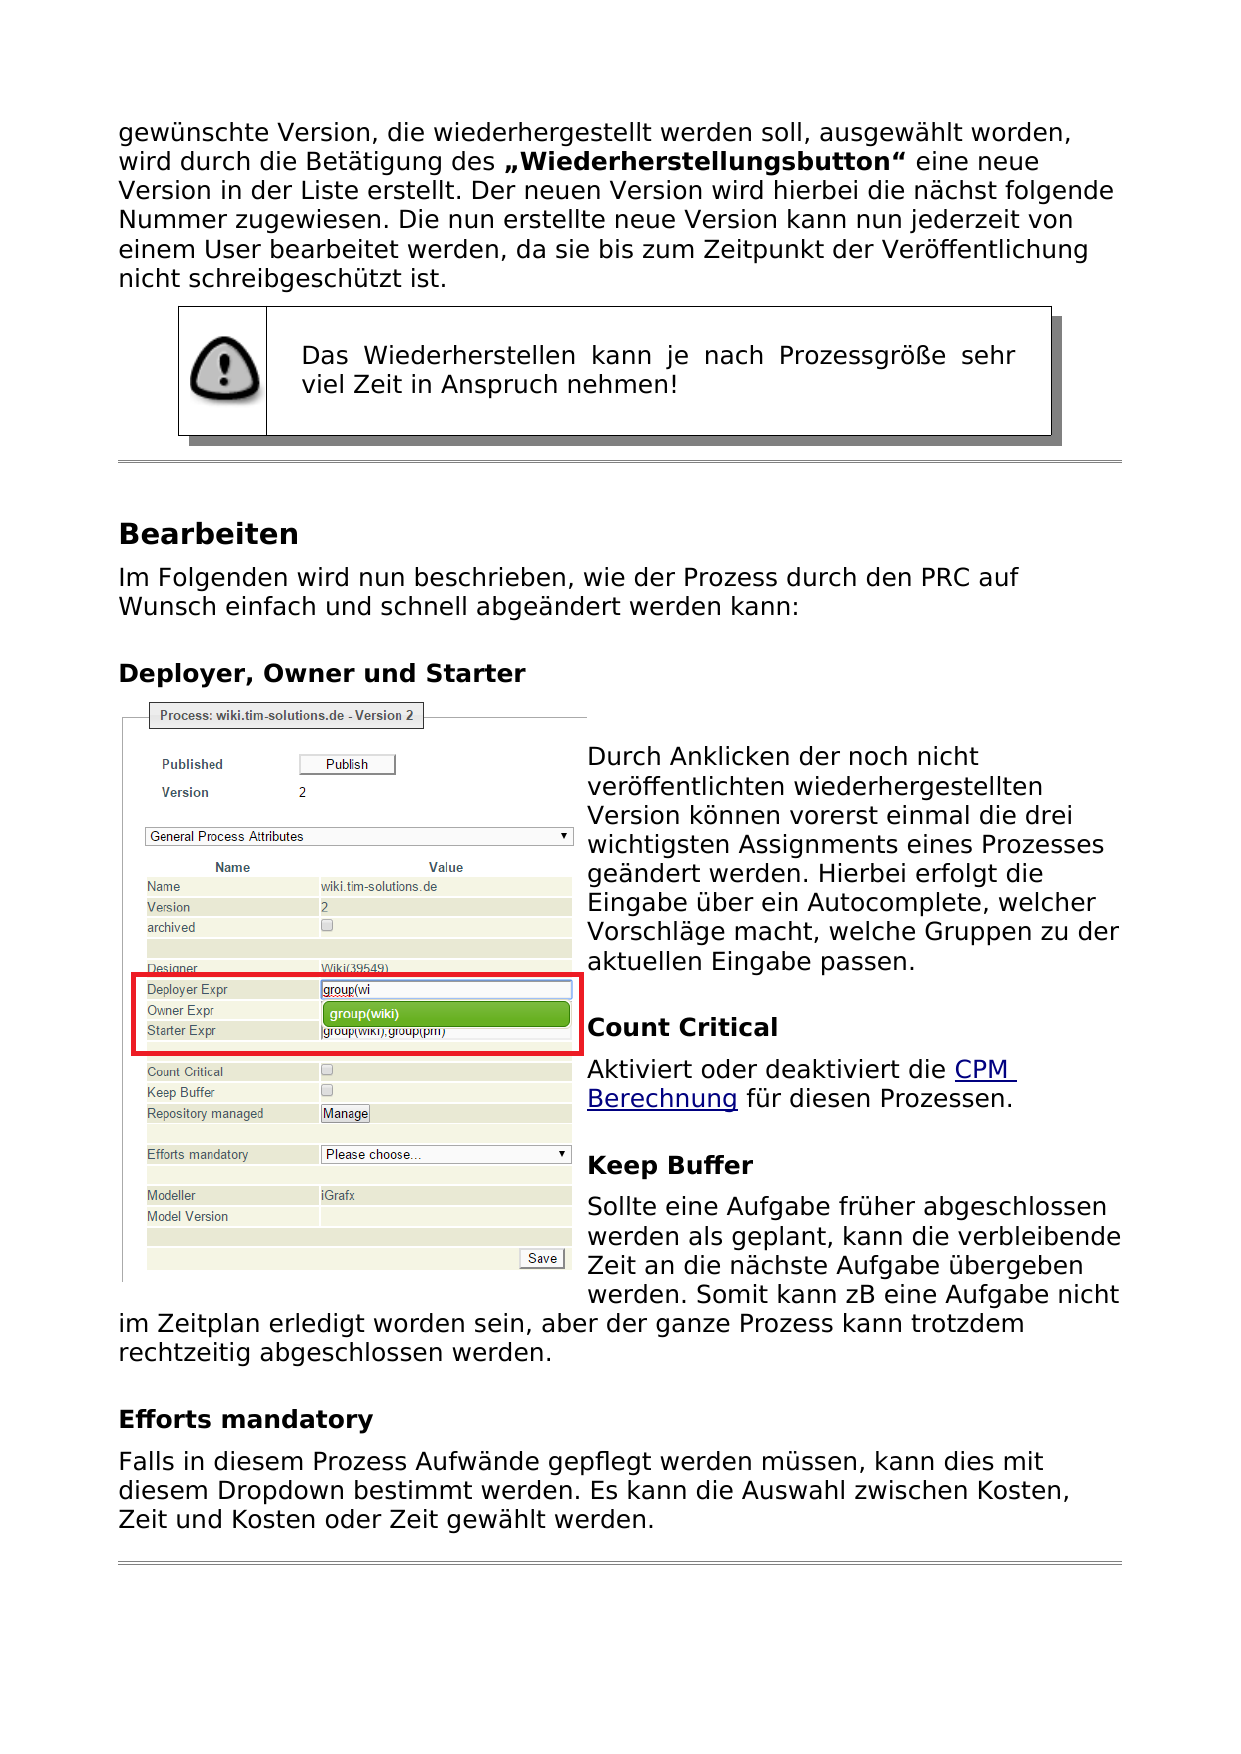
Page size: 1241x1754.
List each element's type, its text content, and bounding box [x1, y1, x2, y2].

text gewünschte Version, die wiederhergestellt werden soll, ausgewählt worden, wird durch die Betätigung des „Wiederherstellungsbutton“ eine neue Version in der Liste erstellt. Der neuen Version wird hierbei die nächst folgende Nummer zugewiesen. Die nun erstellte neue Version kann nun jederzeit von einem User bearbeitet werden, da sie bis zum Zeitpunkt der Veröffentlichung nicht schreibgeschützt ist. [118, 118, 1122, 293]
subtitle Deployer, Owner und Starter [118, 659, 1122, 688]
picture [118, 701, 587, 1282]
picture [190, 332, 266, 408]
table_header Das Wiederherstellen kann je nach Prozessgröße sehr viel Zeit in Anspruch nehmen! [267, 307, 1051, 435]
subtitle Bearbeiten [118, 517, 1122, 551]
subtitle Count Critical [587, 1013, 1122, 1043]
table_header [179, 307, 266, 435]
text Aktiviert oder deaktiviert die CPM Berechnung für diesen Prozessen. [587, 1055, 1122, 1113]
text Durch Anklicken der noch nicht veröffentlichten wiederhergestellten Version können vorerst einmal die drei wichtigsten Assignments eines Prozesses geändert werden. Hierbei erfolgt die Eingabe über ein Autocomplete, welcher Vorschläge macht, welche Gruppen zu der aktuellen Eingabe passen. [587, 743, 1122, 976]
text Falls in diesem Prozess Aufwände gepflegt werden müssen, kann dies mit diesem Dropdown bestimmt werden. Es kann die Auswahl zwischen Kosten, Zeit und Kosten oder Zeit gewählt werden. [118, 1447, 1122, 1534]
subtitle Efforts mandatory [118, 1405, 1122, 1434]
subtitle Keep Buffer [587, 1151, 1122, 1180]
text Sollte eine Aufgabe früher abgeschlossen werden als geplant, kann die verbleibende Zeit an die nächste Aufgabe übergeben werden. Somit kann zB eine Aufgabe nicht im Zeitplan erledigt worden sein, aber der ganze Prozess kann trotzdem rechtzeitig abgeschlossen werden. [118, 1193, 1122, 1368]
text Im Folgenden wird nun beschrieben, wie der Prozess durch den PRC auf Wunsch einfach und schnell abgeändert werden kann: [118, 563, 1122, 622]
